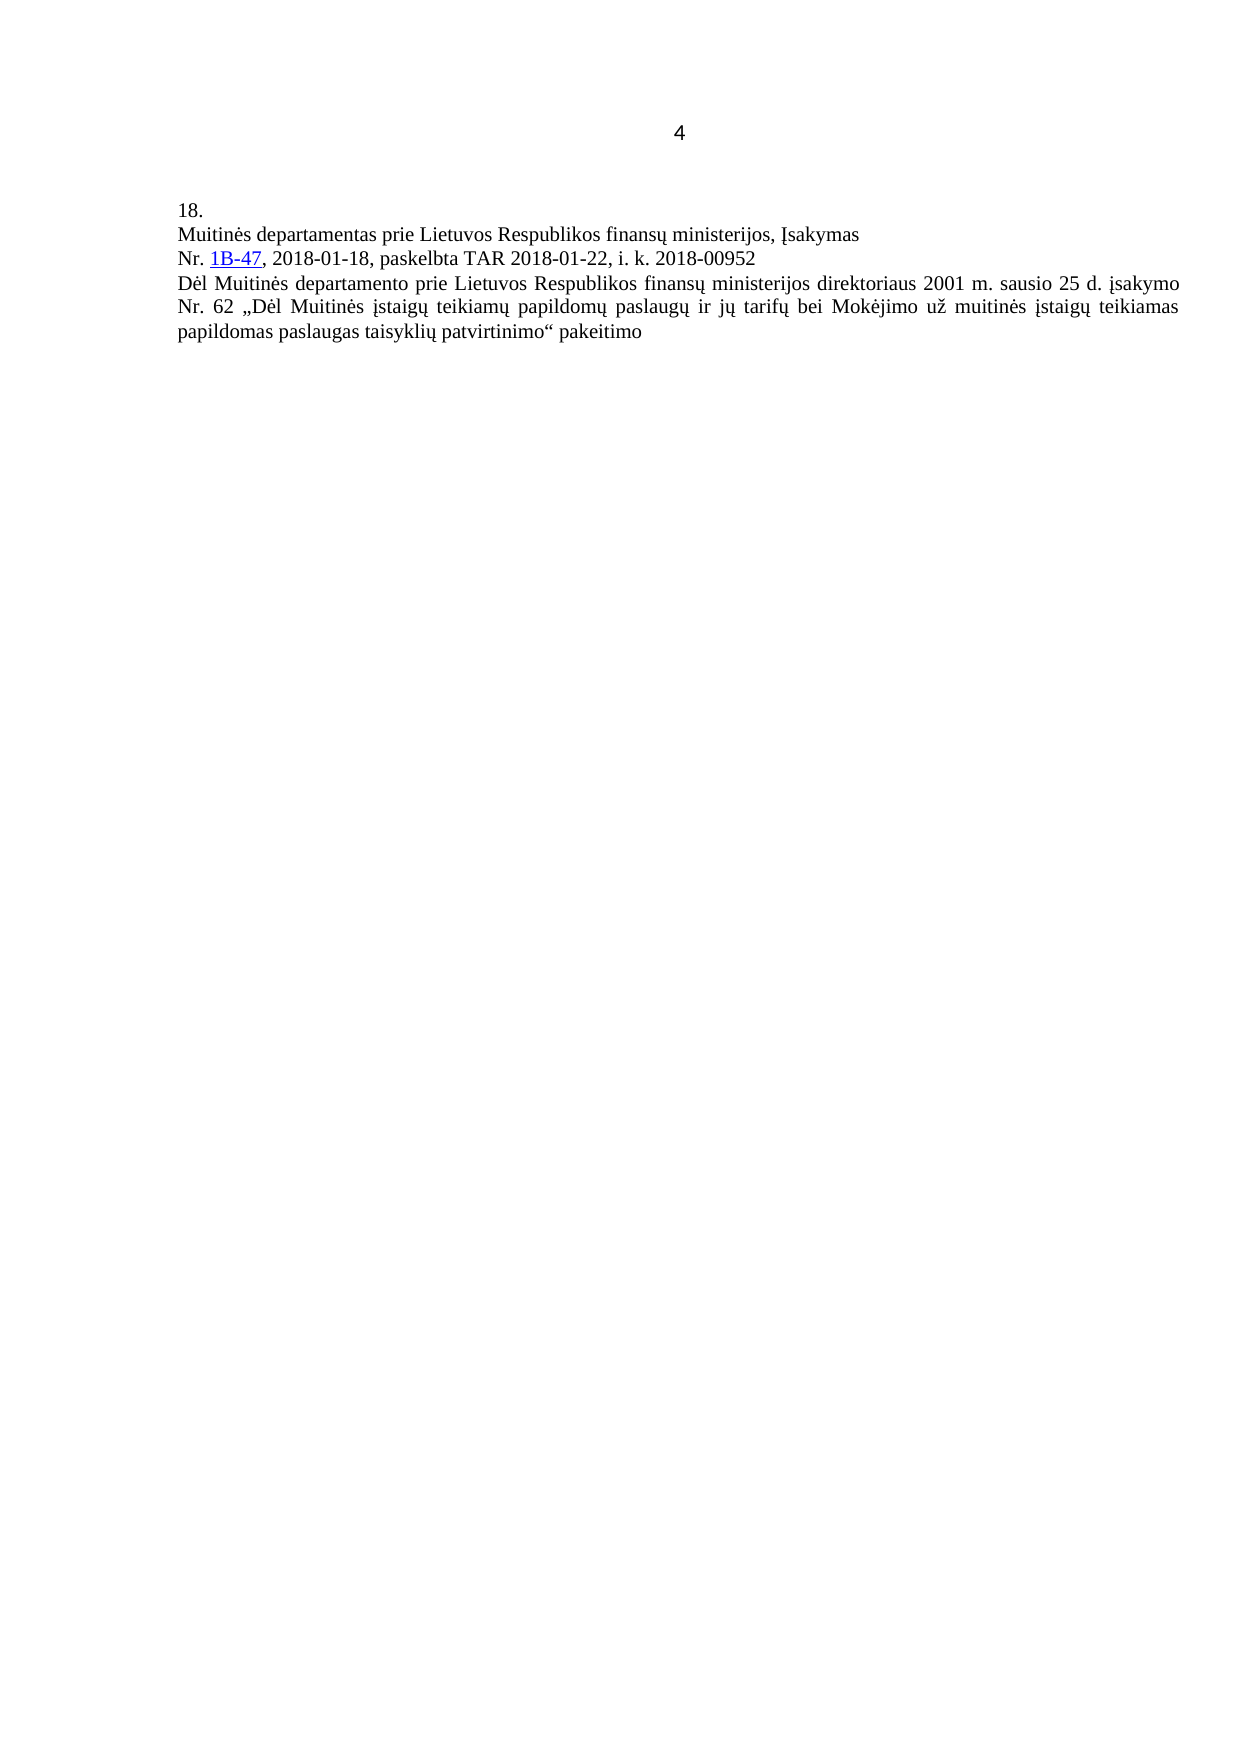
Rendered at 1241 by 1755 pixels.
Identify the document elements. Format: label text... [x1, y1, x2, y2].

text Muitinės departamentas prie Lietuvos Respublikos finansų ministerijos, Įsakymas [177, 222, 1181, 246]
text Dėl Muitinės departamento prie Lietuvos Respublikos finansų ministerijos direktoriaus 2001 m. sausio 25 d. įsakymo Nr. 62 „Dėl Muitinės įstaigų teikiamų papildomų paslaugų ir jų tarifų bei Mokėjimo už muitinės įstaigų teikiamas papildomas paslaugas taisyklių patvirtinimo“ pakeitimo [177, 270, 1181, 343]
text 18. [177, 198, 1181, 222]
text Nr. 1B-47, 2018-01-18, paskelbta TAR 2018-01-22, i. k. 2018-00952 [177, 246, 1181, 270]
